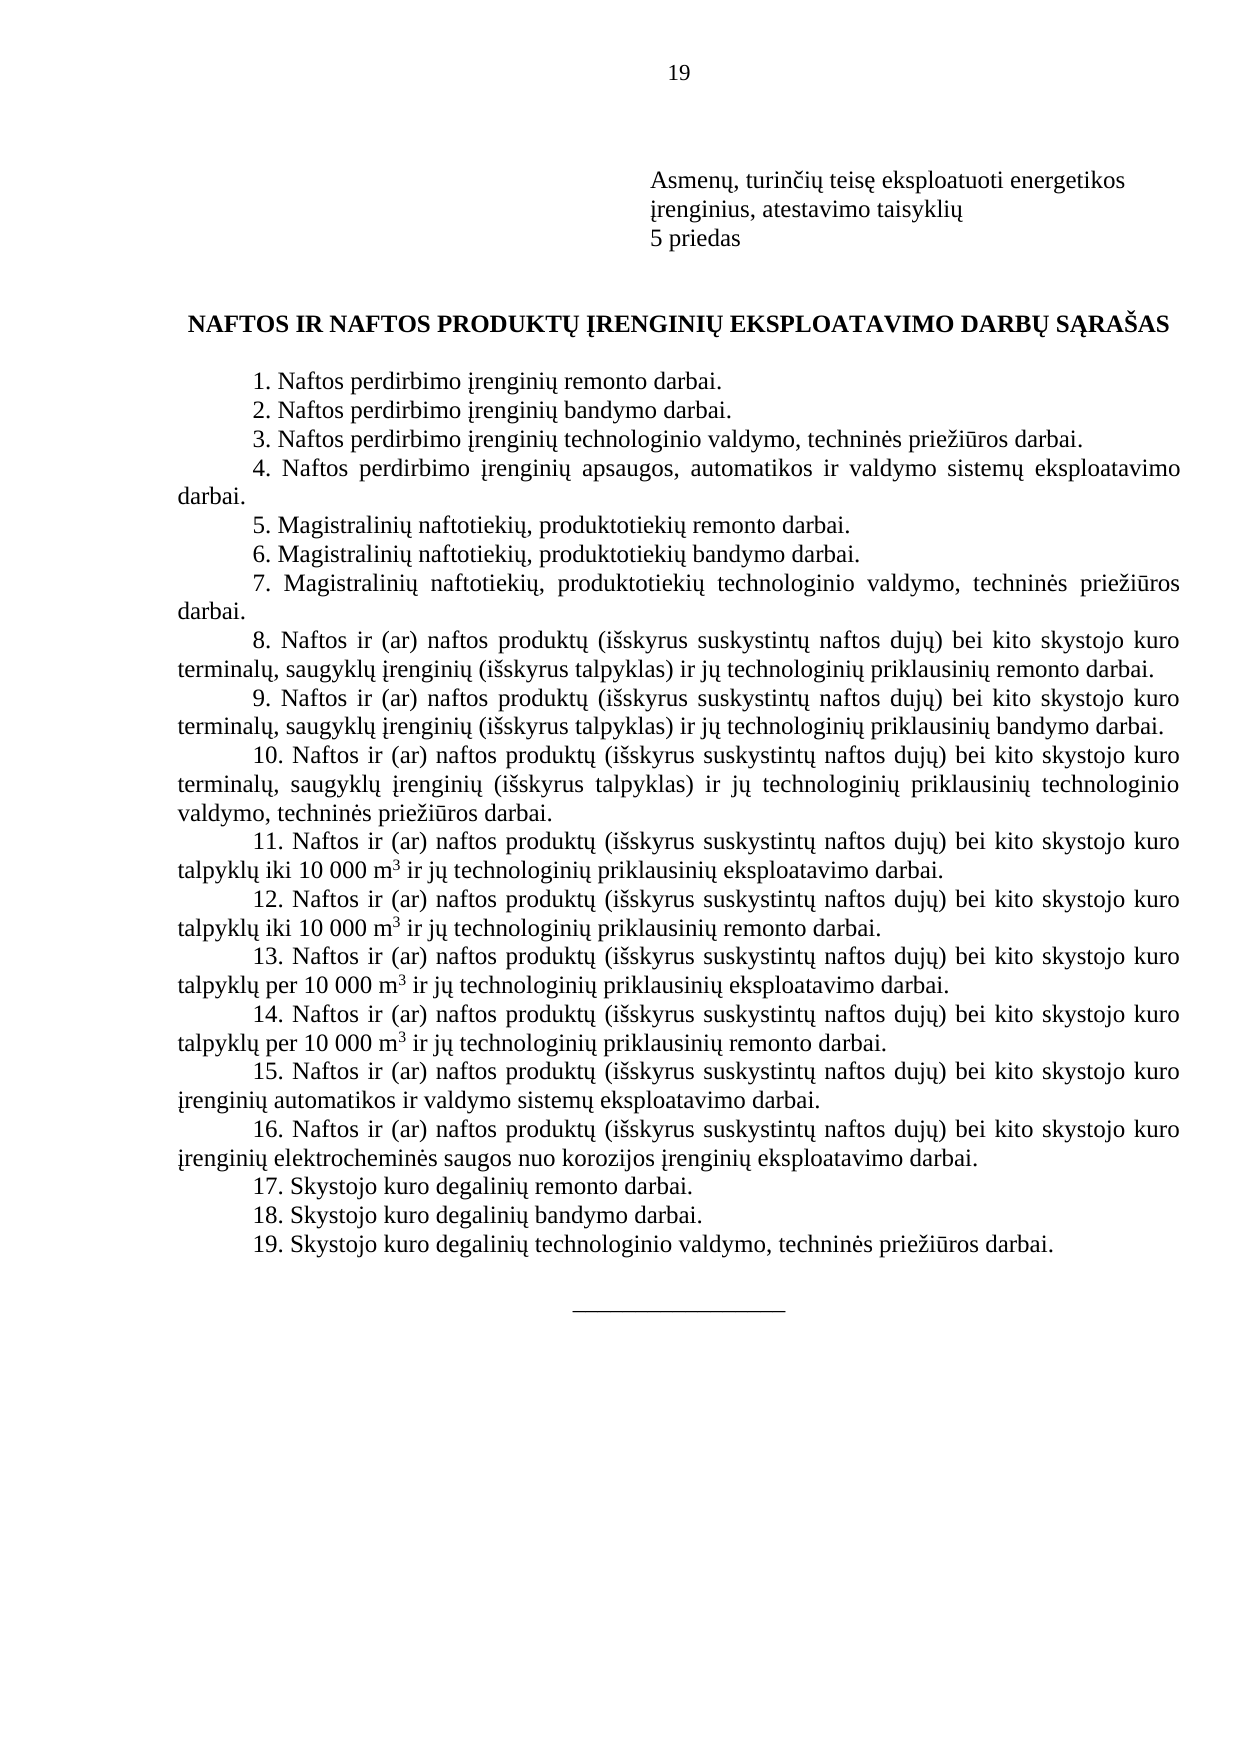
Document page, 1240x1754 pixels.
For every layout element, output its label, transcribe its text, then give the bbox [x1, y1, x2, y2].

text Naftos ir naftos produktų įrenginių eksploatavimo DARBŲ SąRAšAS [177, 309, 1181, 338]
text _________________ [177, 1286, 1181, 1315]
text 19. Skystojo kuro degalinių technologinio valdymo, techninės priežiūros darbai. [177, 1229, 1181, 1258]
text 12. Naftos ir (ar) naftos produktų (išskyrus suskystintų naftos dujų) bei kito skystojo kuro talpyklų iki 10 000 m3 ir jų technologinių priklausinių remonto darbai. [177, 884, 1181, 941]
text 13. Naftos ir (ar) naftos produktų (išskyrus suskystintų naftos dujų) bei kito skystojo kuro talpyklų per 10 000 m3 ir jų technologinių priklausinių eksploatavimo darbai. [177, 941, 1181, 999]
text 14. Naftos ir (ar) naftos produktų (išskyrus suskystintų naftos dujų) bei kito skystojo kuro talpyklų per 10 000 m3 ir jų technologinių priklausinių remonto darbai. [177, 999, 1181, 1056]
text 6. Magistralinių naftotiekių, produktotiekių bandymo darbai. [177, 539, 1181, 568]
text 10. Naftos ir (ar) naftos produktų (išskyrus suskystintų naftos dujų) bei kito skystojo kuro terminalų, saugyklų įrenginių (išskyrus talpyklas) ir jų technologinių priklausinių technologinio valdymo, techninės priežiūros darbai. [177, 740, 1181, 826]
text 7. Magistralinių naftotiekių, produktotiekių technologinio valdymo, techninės priežiūros darbai. [177, 568, 1181, 625]
text 5. Magistralinių naftotiekių, produktotiekių remonto darbai. [177, 510, 1181, 539]
text Asmenų, turinčių teisę eksploatuoti energetikos [177, 165, 1181, 194]
text 8. Naftos ir (ar) naftos produktų (išskyrus suskystintų naftos dujų) bei kito skystojo kuro terminalų, saugyklų įrenginių (išskyrus talpyklas) ir jų technologinių priklausinių remonto darbai. [177, 625, 1181, 683]
text 17. Skystojo kuro degalinių remonto darbai. [177, 1171, 1181, 1200]
text įrenginius, atestavimo taisyklių [177, 194, 1181, 223]
text 15. Naftos ir (ar) naftos produktų (išskyrus suskystintų naftos dujų) bei kito skystojo kuro įrenginių automatikos ir valdymo sistemų eksploatavimo darbai. [177, 1056, 1181, 1114]
text 18. Skystojo kuro degalinių bandymo darbai. [177, 1200, 1181, 1229]
text 11. Naftos ir (ar) naftos produktų (išskyrus suskystintų naftos dujų) bei kito skystojo kuro talpyklų iki 10 000 m3 ir jų technologinių priklausinių eksploatavimo darbai. [177, 826, 1181, 884]
text 9. Naftos ir (ar) naftos produktų (išskyrus suskystintų naftos dujų) bei kito skystojo kuro terminalų, saugyklų įrenginių (išskyrus talpyklas) ir jų technologinių priklausinių bandymo darbai. [177, 683, 1181, 740]
text 5 priedas [177, 223, 1181, 251]
text 16. Naftos ir (ar) naftos produktų (išskyrus suskystintų naftos dujų) bei kito skystojo kuro įrenginių elektrocheminės saugos nuo korozijos įrenginių eksploatavimo darbai. [177, 1114, 1181, 1171]
text 2. Naftos perdirbimo įrenginių bandymo darbai. [177, 395, 1181, 424]
text 4. Naftos perdirbimo įrenginių apsaugos, automatikos ir valdymo sistemų eksploatavimo darbai. [177, 453, 1181, 510]
text 1. Naftos perdirbimo įrenginių remonto darbai. [177, 366, 1181, 395]
text 3. Naftos perdirbimo įrenginių technologinio valdymo, techninės priežiūros darbai. [177, 424, 1181, 453]
